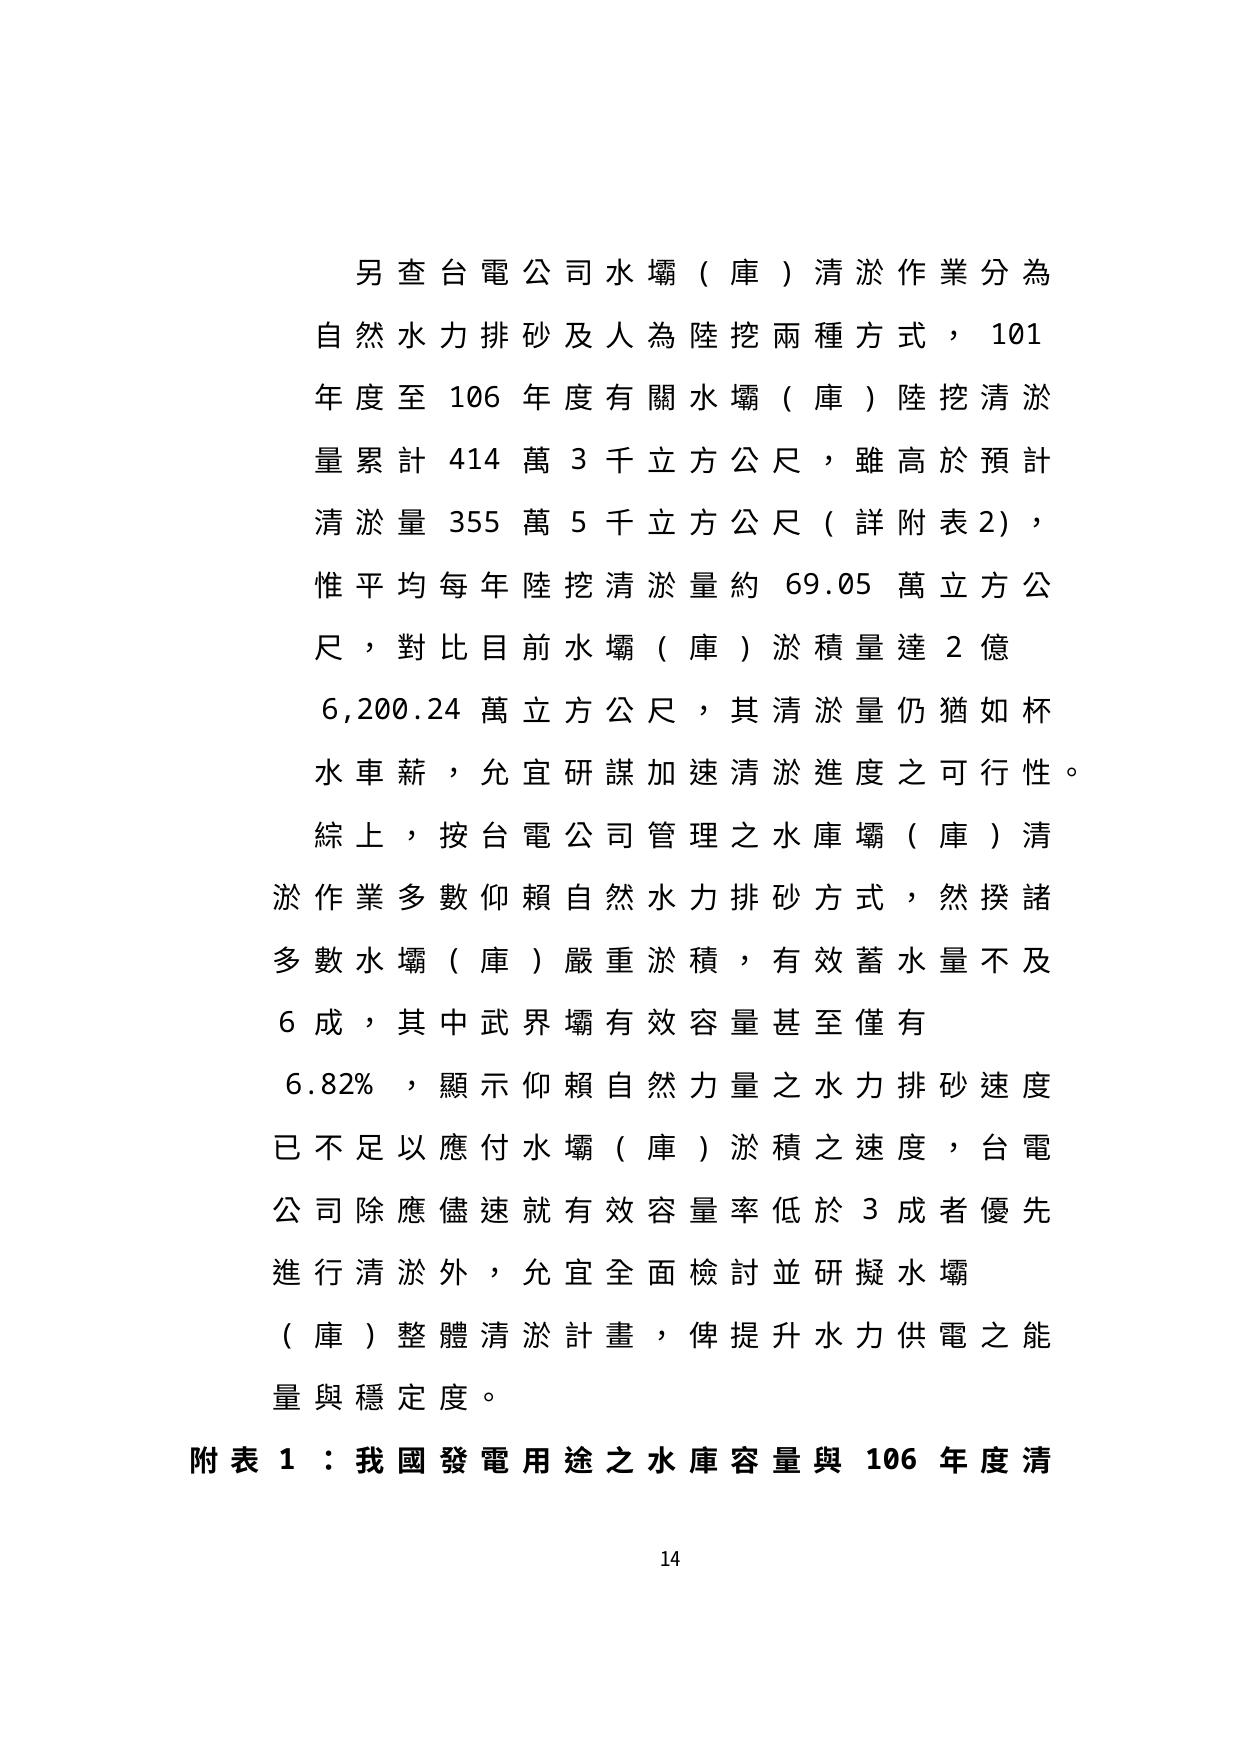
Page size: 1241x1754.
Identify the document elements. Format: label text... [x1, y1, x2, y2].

text 另查台電公司水壩(庫)清淤作業分為自然水力排砂及人為陸挖兩種方式，101年度至106年度有關水壩(庫)陸挖清淤量累計414萬3千立方公尺，雖高於預計清淤量355萬5千立方公尺(詳附表2)，惟平均每年陸挖清淤量約69.05萬立方公尺，對比目前水壩(庫)淤積量達2億6,200.24萬立方公尺，其清淤量仍猶如杯水車薪，允宜研謀加速清淤進度之可行性。 [271, 229, 1058, 792]
text 附表1：我國發電用途之水庫容量與106年度清 [171, 1417, 1058, 1479]
text 綜上，按台電公司管理之水庫壩(庫)清淤作業多數仰賴自然水力排砂方式，然揆諸多數水壩(庫)嚴重淤積，有效蓄水量不及6成，其中武界壩有效容量甚至僅有6.82%，顯示仰賴自然力量之水力排砂速度已不足以應付水壩(庫)淤積之速度，台電公司除應儘速就有效容量率低於3成者優先進行清淤外，允宜全面檢討並研擬水壩(庫)整體清淤計畫，俾提升水力供電之能量與穩定度。 [242, 792, 1058, 1417]
